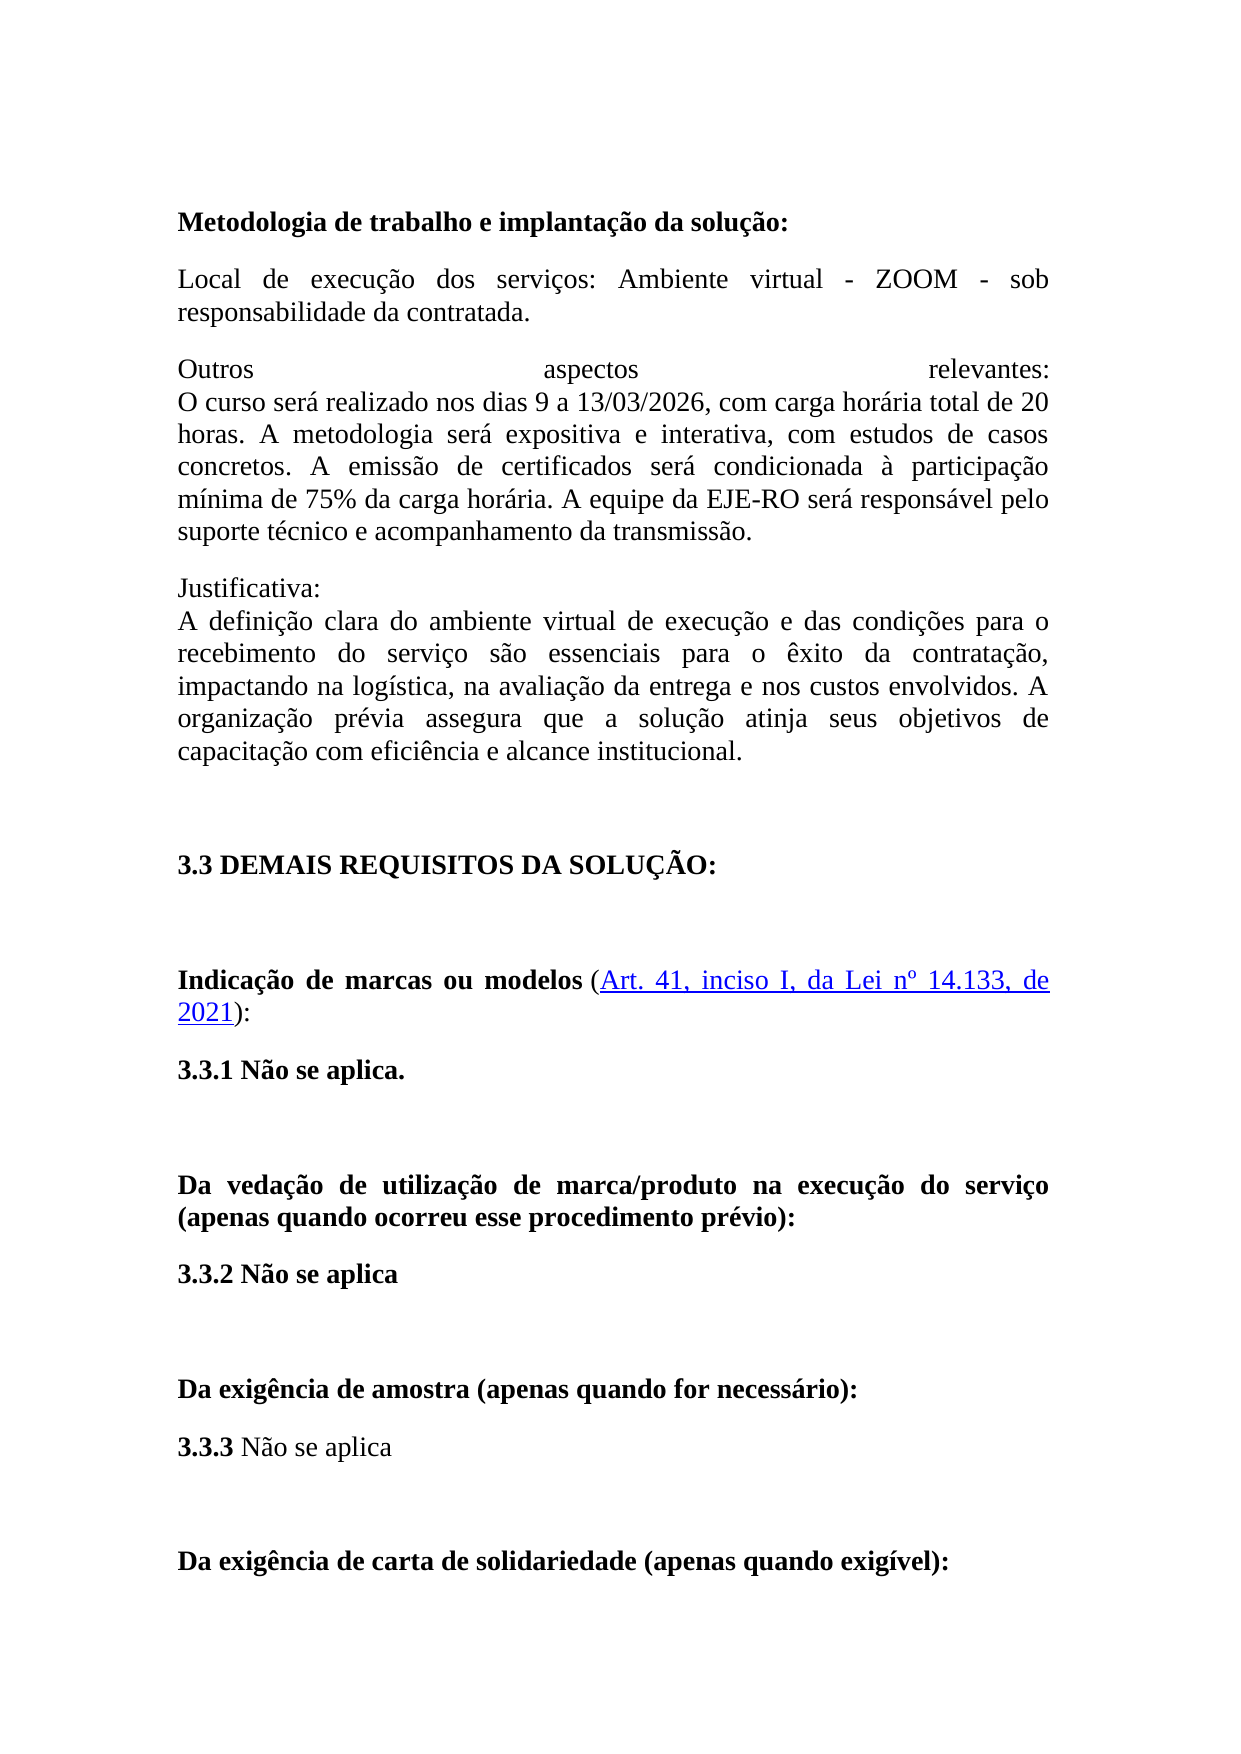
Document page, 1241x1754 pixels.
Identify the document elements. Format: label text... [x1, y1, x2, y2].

text Local de execução dos serviços: Ambiente virtual - ZOOM - sob responsabilidade da contratada. [177, 262, 1051, 327]
text Metodologia de trabalho e implantação da solução: [177, 205, 1051, 237]
text 3.3.1 Não se aplica. [177, 1053, 1051, 1085]
text Outros aspectos relevantes: O curso será realizado nos dias 9 a 13/03/2026, com carga horária total de 20 horas. A metodologia será expositiva e interativa, com estudos de casos concretos. A emissão de certificados será condicionada à participação mínima de 75% da carga horária. A equipe da EJE-RO será responsável pelo suporte técnico e acompanhamento da transmissão. [177, 352, 1051, 547]
text 3.3.2 Não se aplica [177, 1257, 1051, 1290]
text Da exigência de amostra (apenas quando for necessário): [177, 1372, 1051, 1405]
text 3.3.3 Não se aplica [177, 1430, 1051, 1462]
text 3.3 DEMAIS REQUISITOS DA SOLUÇÃO: [177, 848, 1051, 881]
text Da exigência de carta de solidariedade (apenas quando exigível): [177, 1544, 1051, 1577]
text Da vedação de utilização de marca/produto na execução do serviço (apenas quando ocorreu esse procedimento prévio): [177, 1168, 1051, 1232]
text Justificativa: A definição clara do ambiente virtual de execução e das condições para o recebimento do serviço são essenciais para o êxito da contratação, impactando na logística, na avaliação da entrega e nos custos envolvidos. A organização prévia assegura que a solução atinja seus objetivos de capacitação com eficiência e alcance institucional. [177, 572, 1051, 766]
text Indicação de marcas ou modelos (Art. 41, inciso I, da Lei nº 14.133, de 2021): [177, 963, 1051, 1028]
